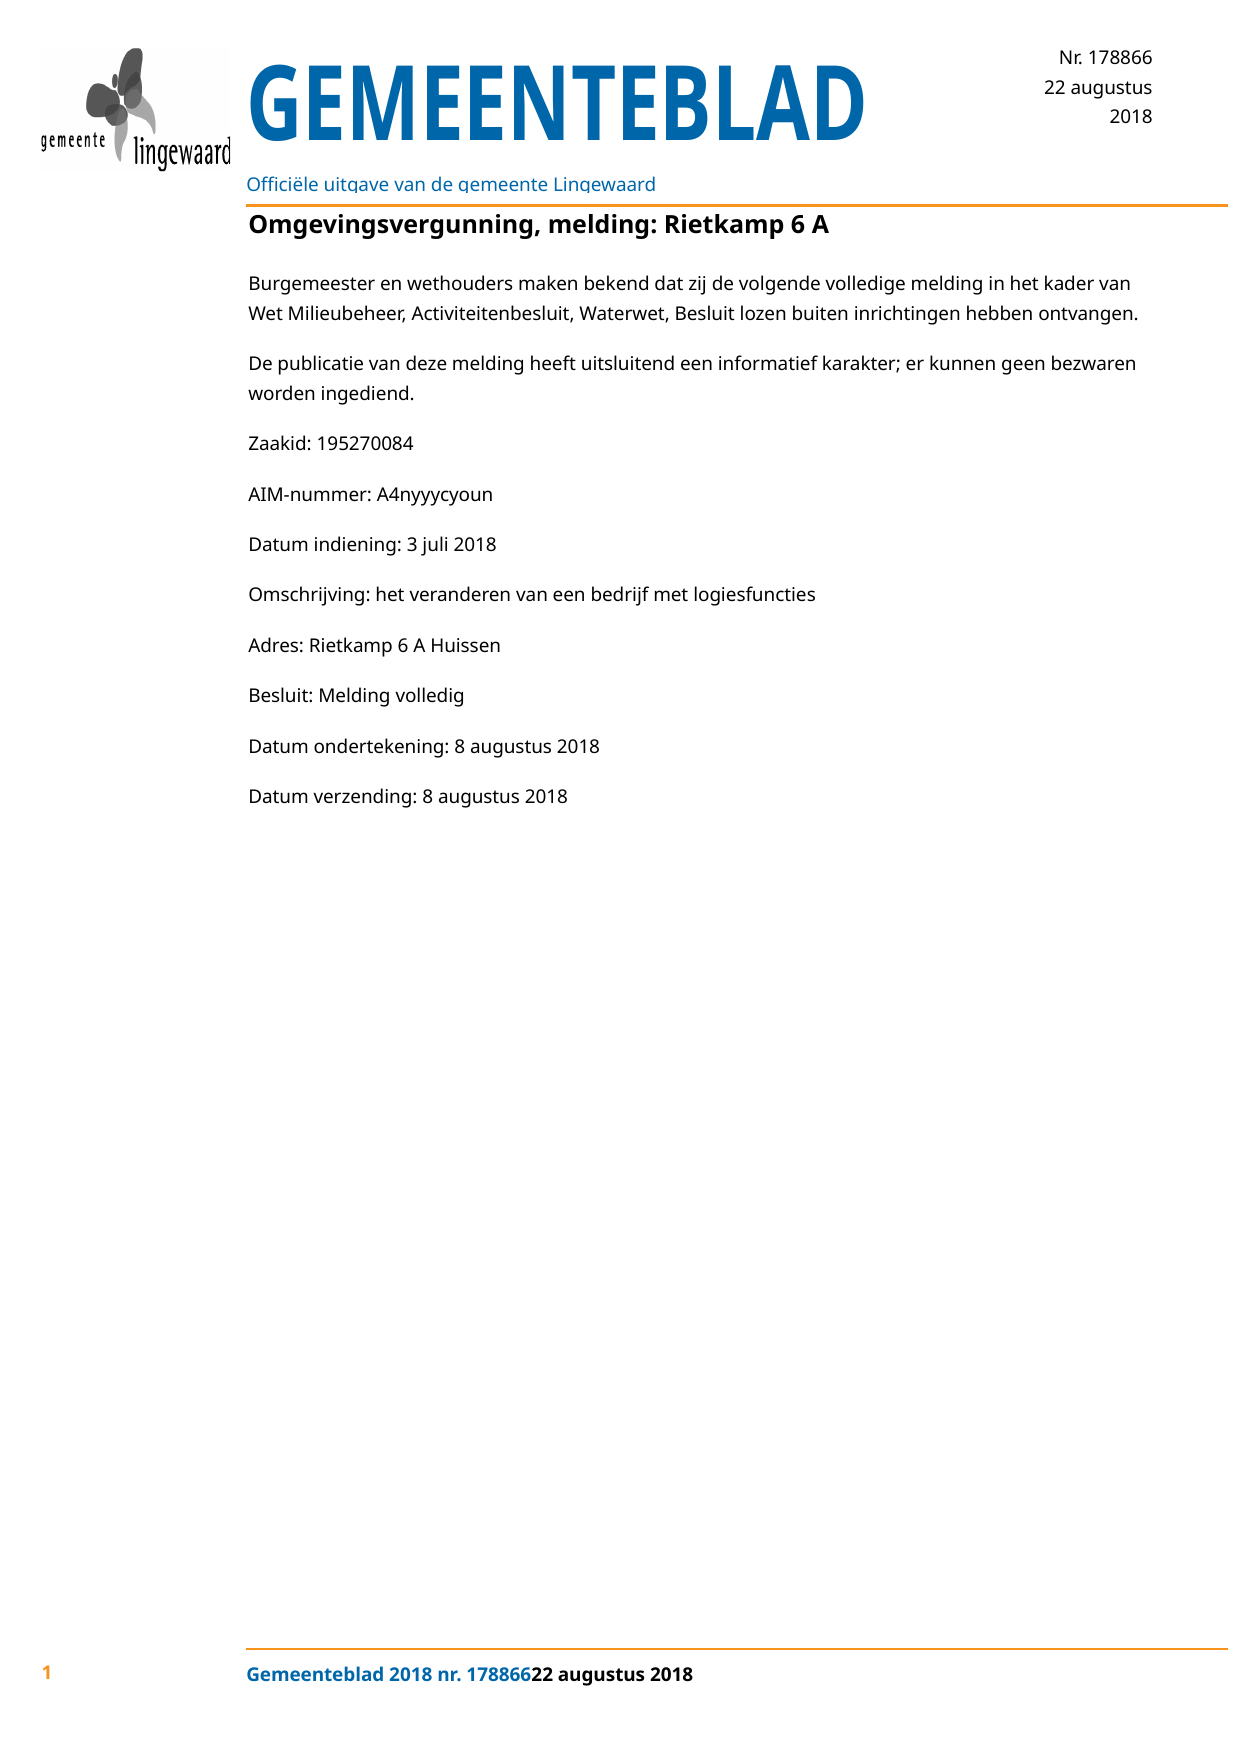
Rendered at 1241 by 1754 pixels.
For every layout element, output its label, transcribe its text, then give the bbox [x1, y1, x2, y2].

text Burgemeester en wethouders maken bekend dat zij de volgende volledige melding in het kader van Wet Milieubeheer, Activiteitenbesluit, Waterwet, Besluit lozen buiten inrichtingen hebben ontvangen. [248, 270, 1152, 326]
text AIM-nummer: A4nyyycyoun [248, 481, 1152, 506]
text Omschrijving: het veranderen van een bedrijf met logiesfuncties [248, 582, 1152, 607]
picture [41, 47, 231, 172]
text De publicatie van deze melding heeft uitsluitend een informatief karakter; er kunnen geen bezwaren worden ingediend. [248, 350, 1152, 406]
text Datum ondertekening: 8 augustus 2018 [248, 733, 1152, 758]
text Omgevingsvergunning, melding: Rietkamp 6 A [248, 207, 1152, 241]
text Datum indiening: 3 juli 2018 [248, 531, 1152, 557]
text Besluit: Melding volledig [248, 682, 1152, 708]
text Zaakid: 195270084 [248, 430, 1152, 456]
text Datum verzending: 8 augustus 2018 [248, 783, 1152, 809]
text Adres: Rietkamp 6 A Huissen [248, 632, 1152, 658]
